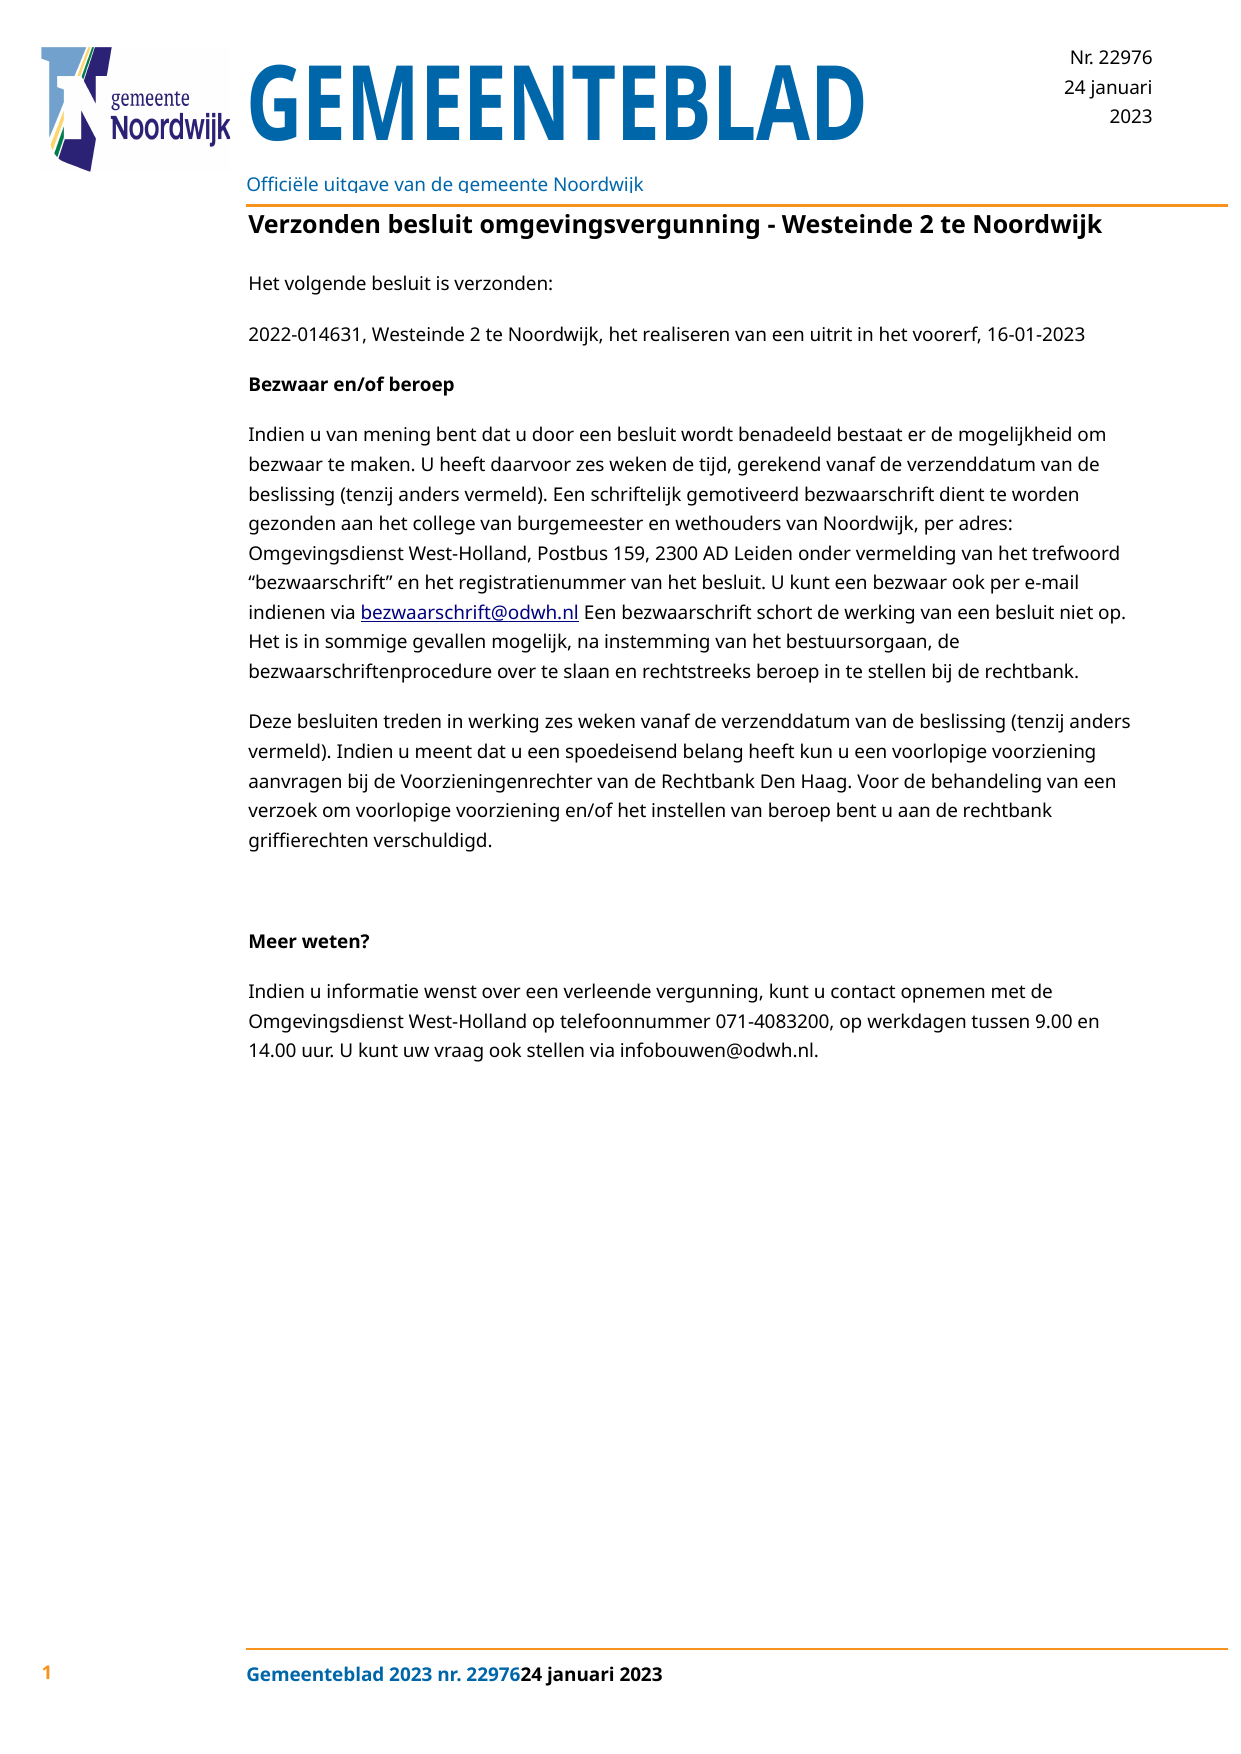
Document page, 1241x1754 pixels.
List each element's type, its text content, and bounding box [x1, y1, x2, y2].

text Indien u van mening bent dat u door een besluit wordt benadeeld bestaat er de mogelijkheid om bezwaar te maken. U heeft daarvoor zes weken de tijd, gerekend vanaf de verzenddatum van de beslissing (tenzij anders vermeld). Een schriftelijk gemotiveerd bezwaarschrift dient te worden gezonden aan het college van burgemeester en wethouders van Noordwijk, per adres: Omgevingsdienst West-Holland, Postbus 159, 2300 AD Leiden onder vermelding van het trefwoord “bezwaarschrift” en het registratienummer van het besluit. U kunt een bezwaar ook per e-mail indienen via bezwaarschrift@odwh.nl Een bezwaarschrift schort de werking van een besluit niet op. Het is in sommige gevallen mogelijk, na instemming van het bestuursorgaan, de bezwaarschriftenprocedure over te slaan en rechtstreeks beroep in te stellen bij de rechtbank. [248, 422, 1152, 684]
text Verzonden besluit omgevingsvergunning - Westeinde 2 te Noordwijk [248, 207, 1152, 241]
text Meer weten? [248, 928, 1152, 953]
text Indien u informatie wenst over een verleende vergunning, kunt u contact opnemen met de Omgevingsdienst West-Holland op telefoonnummer 071-4083200, op werkdagen tussen 9.00 en 14.00 uur. U kunt uw vraag ook stellen via infobouwen@odwh.nl. [248, 978, 1152, 1063]
text Bezwaar en/of beroep [248, 371, 1152, 397]
text Het volgende besluit is verzonden: [248, 270, 1152, 296]
text Deze besluiten treden in werking zes weken vanaf de verzenddatum van de beslissing (tenzij anders vermeld). Indien u meent dat u een spoedeisend belang heeft kun u een voorlopige voorziening aanvragen bij de Voorzieningenrechter van de Rechtbank Den Haag. Voor de behandeling van een verzoek om voorlopige voorziening en/of het instellen van beroep bent u aan de rechtbank griffierechten verschuldigd. [248, 709, 1152, 853]
text 2022-014631, Westeinde 2 te Noordwijk, het realiseren van een uitrit in het voorerf, 16-01-2023 [248, 321, 1152, 346]
picture [41, 47, 231, 172]
